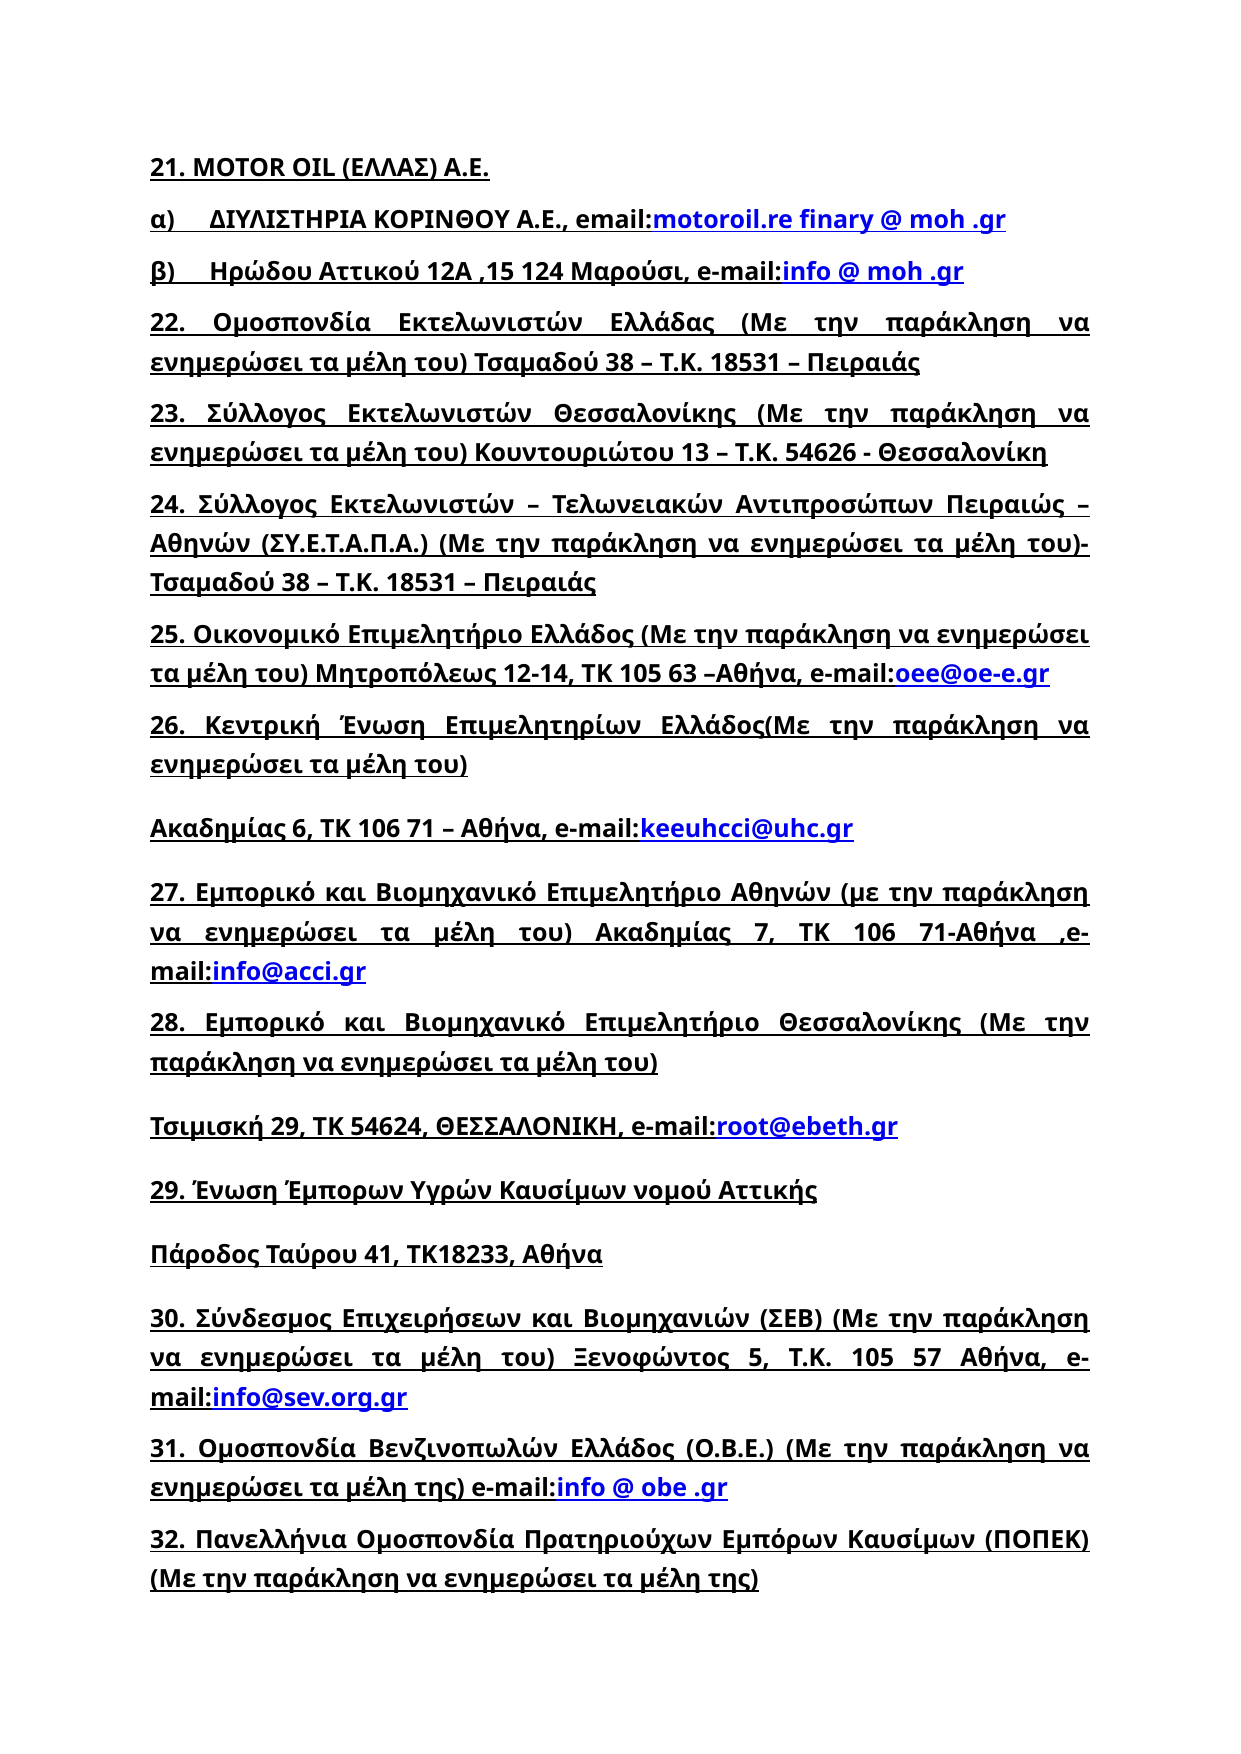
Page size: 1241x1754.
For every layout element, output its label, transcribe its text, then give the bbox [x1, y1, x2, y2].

text παράκληση να ενημερώσει τα μέλη του) [150, 1036, 1090, 1078]
text (Με την παράκληση να ενημερώσει τα μέλη της) [150, 1552, 1090, 1595]
text να ενημερώσει τα μέλη του) Ξενοφώντος 5, Τ.Κ. 105 57 Αθήνα, e- [150, 1332, 1090, 1369]
text Αθηνών (ΣΥ.Ε.Τ.Α.Π.Α.) (Με την παράκληση να ενημερώσει τα μέλη του)- [150, 517, 1090, 555]
text 27. Εμπορικό και Βιομηχανικό Επιμελητήριο Αθηνών (με την παράκληση [150, 875, 1090, 904]
text 30. Σύνδεσμος Επιχειρήσεων και Βιομηχανιών (ΣΕΒ) (Με την παράκληση [150, 1301, 1090, 1330]
text 25. Οικονομικό Επιμελητήριο Ελλάδος (Με την παράκληση να ενημερώσει [150, 617, 1090, 646]
text Πάροδος Ταύρου 41, ΤΚ18233, Αθήνα [150, 1237, 1090, 1271]
text ενημερώσει τα μέλη της) e-mail:info @ obe .gr [150, 1462, 1090, 1504]
text Τσαμαδού 38 – Τ.Κ. 18531 – Πειραιάς [150, 557, 1090, 599]
list α) ΔΙΥΛΙΣΤΗΡΙΑ ΚΟΡΙΝΘΟΥ Α.Ε., email:motoroil.re finary @ moh .gr [150, 202, 1090, 236]
text 24. Σύλλογος Εκτελωνιστών – Τελωνειακών Αντιπροσώπων Πειραιώς – [150, 487, 1090, 516]
text 29. Ένωση Έμπορων Υγρών Καυσίμων νομού Αττικής [150, 1172, 1090, 1207]
text 31. Ομοσπονδία Βενζινοπωλών Ελλάδος (Ο.Β.Ε.) (Με την παράκληση να [150, 1431, 1090, 1460]
text 22. Ομοσπονδία Εκτελωνιστών Ελλάδας (Με την παράκληση να [150, 305, 1090, 334]
text ενημερώσει τα μέλη του) Κουντουριώτου 13 – Τ.Κ. 54626 - Θεσσαλονίκη [150, 427, 1090, 469]
text να ενημερώσει τα μέλη του) Ακαδημίας 7, ΤΚ 106 71-Αθήνα ,e- [150, 906, 1090, 943]
text 32. Πανελλήνια Ομοσπονδία Πρατηριούχων Εμπόρων Καυσίμων (ΠΟΠΕΚ) [150, 1522, 1090, 1551]
text τα μέλη του) Μητροπόλεως 12-14, ΤΚ 105 63 –Αθήνα, e-mail:oee@oe-e.gr [150, 647, 1090, 690]
text ενημερώσει τα μέλη του) Τσαμαδού 38 – Τ.Κ. 18531 – Πειραιάς [150, 336, 1090, 378]
text 26. Κεντρική Ένωση Επιμελητηρίων Ελλάδος(Με την παράκληση να [150, 707, 1090, 736]
text 23. Σύλλογος Εκτελωνιστών Θεσσαλονίκης (Με την παράκληση να [150, 396, 1090, 425]
text 21. MOTOR OIL (ΕΛΛΑΣ) Α.Ε. [150, 150, 1090, 184]
text 28. Εμπορικό και Βιομηχανικό Επιμελητήριο Θεσσαλονίκης (Με την [150, 1005, 1090, 1034]
text mail:info@acci.gr [150, 945, 1090, 987]
text Τσιμισκή 29, ΤΚ 54624, ΘΕΣΣΑΛΟΝΙΚΗ, e-mail:root@ebeth.gr [150, 1108, 1090, 1142]
text ενημερώσει τα μέλη του) [150, 738, 1090, 781]
text Ακαδημίας 6, TK 106 71 – Αθήνα, e-mail:keeuhcci@uhc.gr [150, 811, 1090, 845]
text mail:info@sev.org.gr [150, 1371, 1090, 1413]
list β) Ηρώδου Αττικού 12Α ,15 124 Μαρούσι, e-mail:info @ moh .gr [150, 253, 1090, 287]
